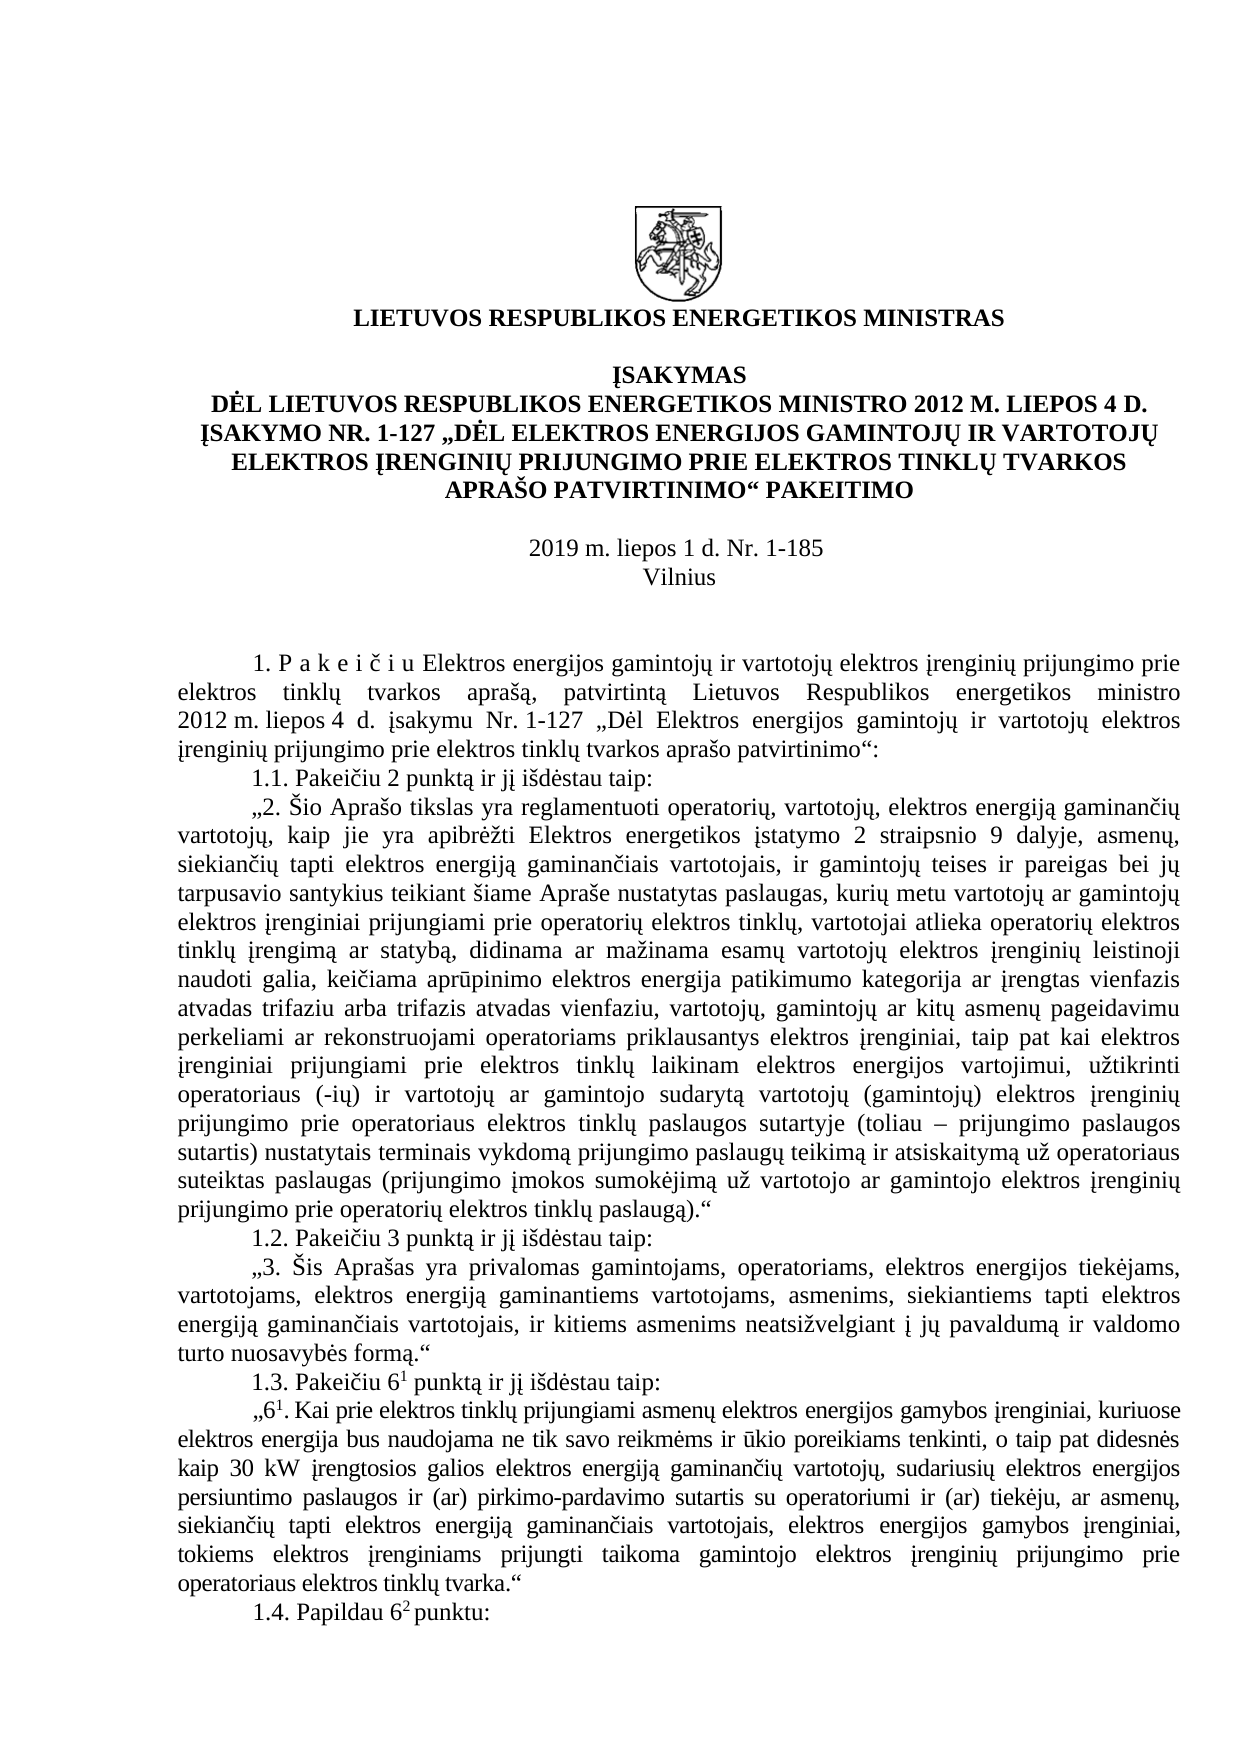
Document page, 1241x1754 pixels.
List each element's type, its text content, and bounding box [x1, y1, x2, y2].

text 2019 m. liepos 1 d. Nr. 1-185 [177, 533, 1181, 562]
text Vilnius [177, 562, 1181, 590]
text įsakymas [177, 360, 1181, 389]
text 1.1. Pakeičiu 2 punktą ir jį išdėstau taip: [177, 763, 1181, 792]
text 1. P a k e i č i u Elektros energijos gamintojų ir vartotojų elektros įrenginių prijungimo prie elektros tinklų tvarkos aprašą, patvirtintą Lietuvos Respublikos energetikos ministro 2012 m. liepos 4 d. įsakymu Nr. 1-127 „Dėl Elektros energijos gamintojų ir vartotojų elektros įrenginių prijungimo prie elektros tinklų tvarkos aprašo patvirtinimo“: [177, 648, 1181, 763]
text LIETUVOS RESPUBLIKOS ENERGETIKOS MINISTRAS [177, 303, 1181, 332]
text „61. Kai prie elektros tinklų prijungiami asmenų elektros energijos gamybos įrenginiai, kuriuose elektros energija bus naudojama ne tik savo reikmėms ir ūkio poreikiams tenkinti, o taip pat didesnės kaip 30 kW įrengtosios galios elektros energiją gaminančių vartotojų, sudariusių elektros energijos persiuntimo paslaugos ir (ar) pirkimo-pardavimo sutartis su operatoriumi ir (ar) tiekėju, ar asmenų, siekiančių tapti elektros energiją gaminančiais vartotojais, elektros energijos gamybos įrenginiai, tokiems elektros įrenginiams prijungti taikoma gamintojo elektros įrenginių prijungimo prie operatoriaus elektros tinklų tvarka.“ [177, 1395, 1181, 1597]
text „2. Šio Aprašo tikslas yra reglamentuoti operatorių, vartotojų, elektros energiją gaminančių vartotojų, kaip jie yra apibrėžti Elektros energetikos įstatymo 2 straipsnio 9 dalyje, asmenų, siekiančių tapti elektros energiją gaminančiais vartotojais, ir gamintojų teises ir pareigas bei jų tarpusavio santykius teikiant šiame Apraše nustatytas paslaugas, kurių metu vartotojų ar gamintojų elektros įrenginiai prijungiami prie operatorių elektros tinklų, vartotojai atlieka operatorių elektros tinklų įrengimą ar statybą, didinama ar mažinama esamų vartotojų elektros įrenginių leistinoji naudoti galia, keičiama aprūpinimo elektros energija patikimumo kategorija ar įrengtas vienfazis atvadas trifaziu arba trifazis atvadas vienfaziu, vartotojų, gamintojų ar kitų asmenų pageidavimu perkeliami ar rekonstruojami operatoriams priklausantys elektros įrenginiai, taip pat kai elektros įrenginiai prijungiami prie elektros tinklų laikinam elektros energijos vartojimui, užtikrinti operatoriaus (-ių) ir vartotojų ar gamintojo sudarytą vartotojų (gamintojų) elektros įrenginių prijungimo prie operatoriaus elektros tinklų paslaugos sutartyje (toliau – prijungimo paslaugos sutartis) nustatytais terminais vykdomą prijungimo paslaugų teikimą ir atsiskaitymą už operatoriaus suteiktas paslaugas (prijungimo įmokos sumokėjimą už vartotojo ar gamintojo elektros įrenginių prijungimo prie operatorių elektros tinklų paslaugą).“ [177, 792, 1181, 1223]
text 1.3. Pakeičiu 61 punktą ir jį išdėstau taip: [177, 1367, 1181, 1395]
text DĖL lietuvos respublikos energetikos ministro 2012 m. liepos 4 d. įsakymo nr. 1-127 „Dėl ELEKTROS ENERGIJOS GAMINTOJŲ IR VARTOTOJŲ ELEKTROS ĮRENGINIŲ PRIJUNGIMO PRIE ELEKTROS TINKLŲ TVARKOS APRAŠO patvirtinimo“ pakeitimo [177, 389, 1181, 504]
text „3. Šis Aprašas yra privalomas gamintojams, operatoriams, elektros energijos tiekėjams, vartotojams, elektros energiją gaminantiems vartotojams, asmenims, siekiantiems tapti elektros energiją gaminančiais vartotojais, ir kitiems asmenims neatsižvelgiant į jų pavaldumą ir valdomo turto nuosavybės formą.“ [177, 1252, 1181, 1367]
text 1.2. Pakeičiu 3 punktą ir jį išdėstau taip: [177, 1223, 1181, 1252]
text 1.4. Papildau 62 punktu: [177, 1597, 1181, 1625]
